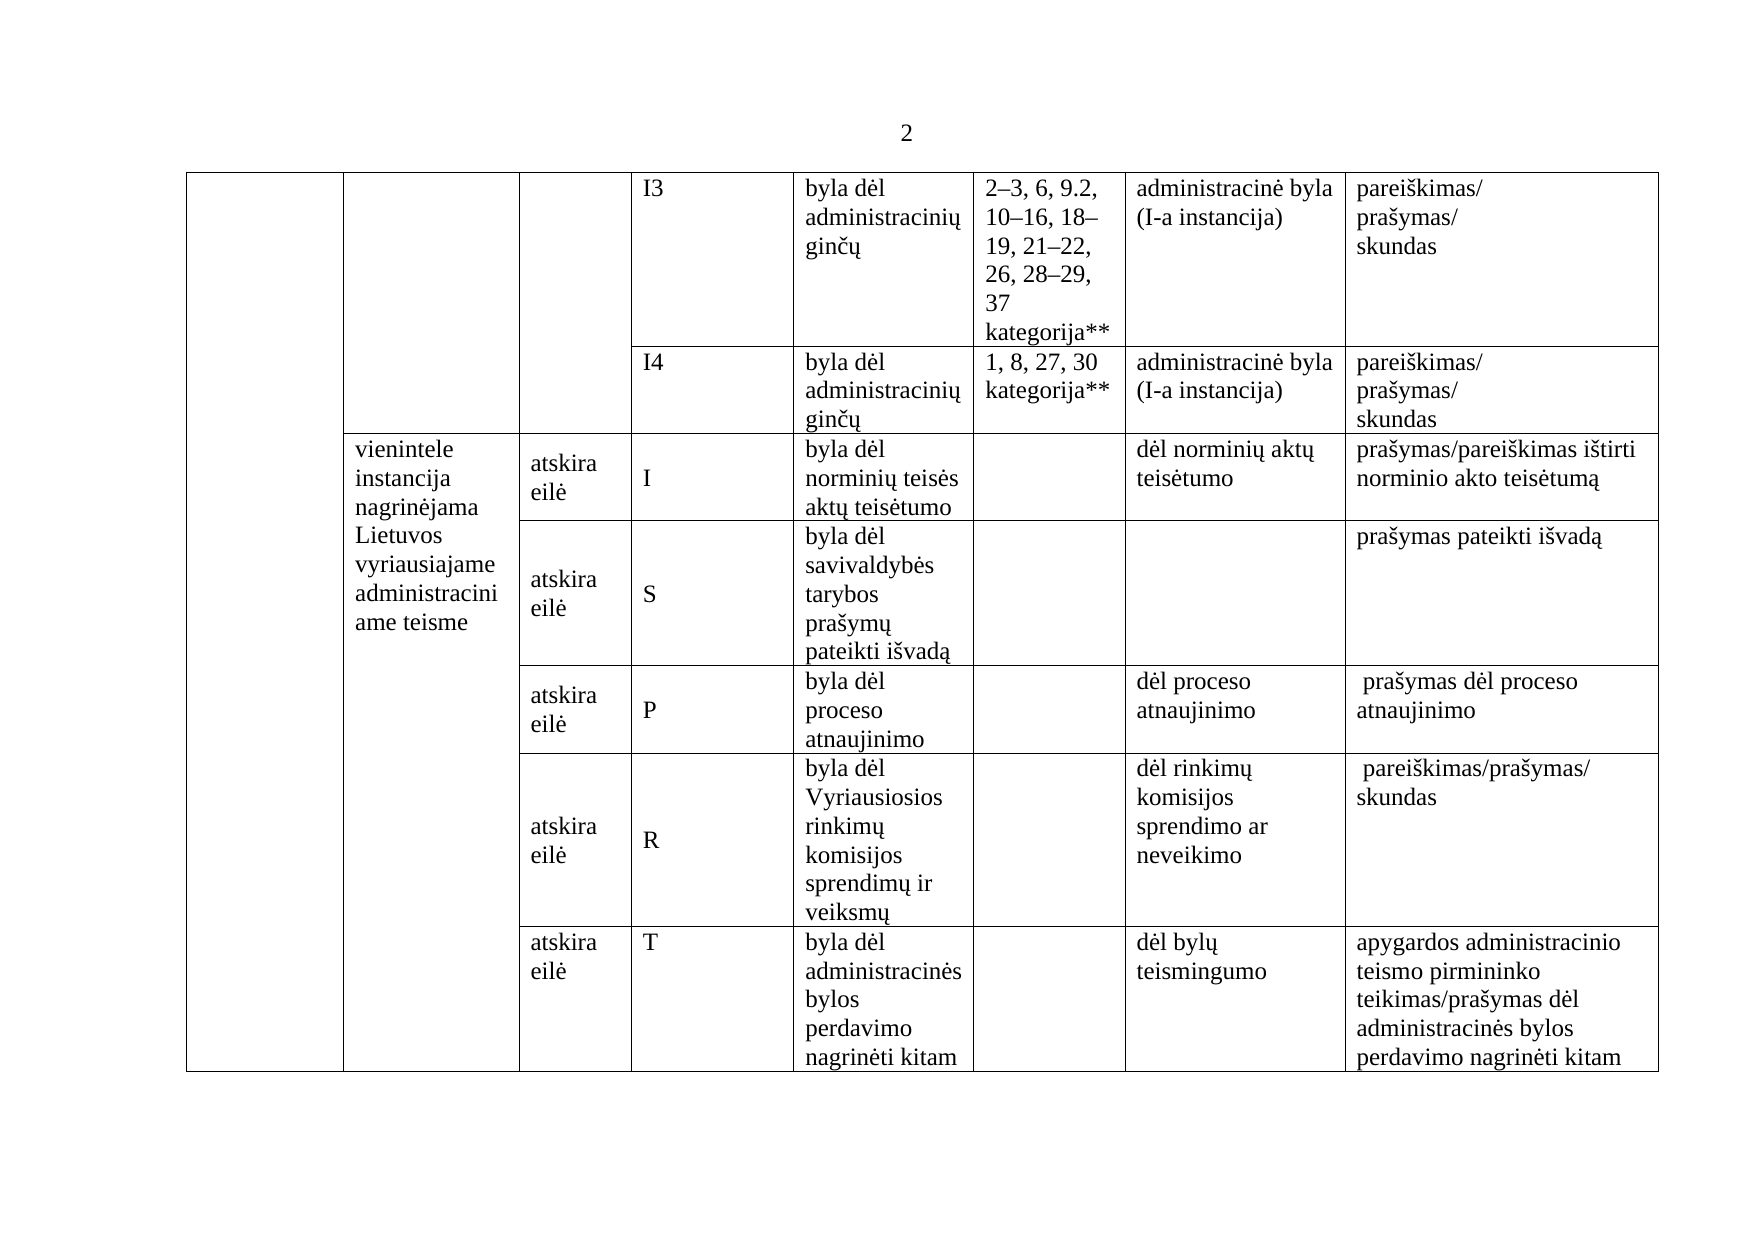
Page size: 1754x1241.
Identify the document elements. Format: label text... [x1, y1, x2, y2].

table_cell byla dėl Vyriausiosios rinkimų komisijos sprendimų ir veiksmų [794, 754, 973, 926]
table_cell atskira eilė [520, 666, 631, 752]
table_cell [1126, 521, 1345, 665]
table_cell [520, 173, 631, 433]
table_cell [974, 434, 1125, 520]
table_cell administracinė byla (I-a instancija) [1126, 347, 1345, 433]
table_cell atskira eilė [520, 434, 631, 520]
table_cell atskira eilė [520, 754, 631, 926]
table_cell R [632, 754, 793, 926]
table_cell byla dėl norminių teisės aktų teisėtumo [794, 434, 973, 520]
table_cell P [632, 666, 793, 752]
table_cell atskira eilė [520, 927, 631, 1071]
table_cell I4 [632, 347, 793, 433]
table_cell prašymas/pareiškimas ištirti norminio akto teisėtumą [1346, 434, 1658, 520]
table_cell pareiškimas/ prašymas/ skundas [1346, 347, 1658, 433]
table_cell prašymas pateikti išvadą [1346, 521, 1658, 665]
table_cell I3 [632, 173, 793, 346]
table_cell vienintele instancija nagrinėjama Lietuvos vyriausiajame administraciniame teisme [344, 434, 519, 1071]
table_cell 2–3, 6, 9.2, 10–16, 18–19, 21–22, 26, 28–29, 37 kategorija** [974, 173, 1125, 346]
table_cell [974, 666, 1125, 752]
table_cell [187, 173, 343, 1071]
table_cell atskira eilė [520, 521, 631, 665]
table_cell dėl bylų teismingumo [1126, 927, 1345, 1071]
table_cell dėl norminių aktų teisėtumo [1126, 434, 1345, 520]
table_cell 1, 8, 27, 30 kategorija** [974, 347, 1125, 433]
table_cell apygardos administracinio teismo pirmininko teikimas/prašymas dėl administracinės bylos perdavimo nagrinėti kitam [1346, 927, 1658, 1071]
table_cell byla dėl savivaldybės tarybos prašymų pateikti išvadą [794, 521, 973, 665]
table_cell pareiškimas/prašymas/skundas [1346, 754, 1658, 926]
table_cell I [632, 434, 793, 520]
table_cell T [632, 927, 793, 1071]
table_cell dėl rinkimų komisijos sprendimo ar neveikimo [1126, 754, 1345, 926]
table_cell byla dėl administracinės bylos perdavimo nagrinėti kitam [794, 927, 973, 1071]
table_cell dėl proceso atnaujinimo [1126, 666, 1345, 752]
table_cell [344, 173, 519, 433]
table_cell byla dėl administracinių ginčų [794, 347, 973, 433]
table_cell [974, 927, 1125, 1071]
table_cell [974, 754, 1125, 926]
table_cell byla dėl administracinių ginčų [794, 173, 973, 346]
table_cell [974, 521, 1125, 665]
table_cell S [632, 521, 793, 665]
table_cell prašymas dėl proceso atnaujinimo [1346, 666, 1658, 752]
table_cell byla dėl proceso atnaujinimo [794, 666, 973, 752]
table_cell administracinė byla (I-a instancija) [1126, 173, 1345, 346]
table_cell pareiškimas/ prašymas/ skundas [1346, 173, 1658, 346]
